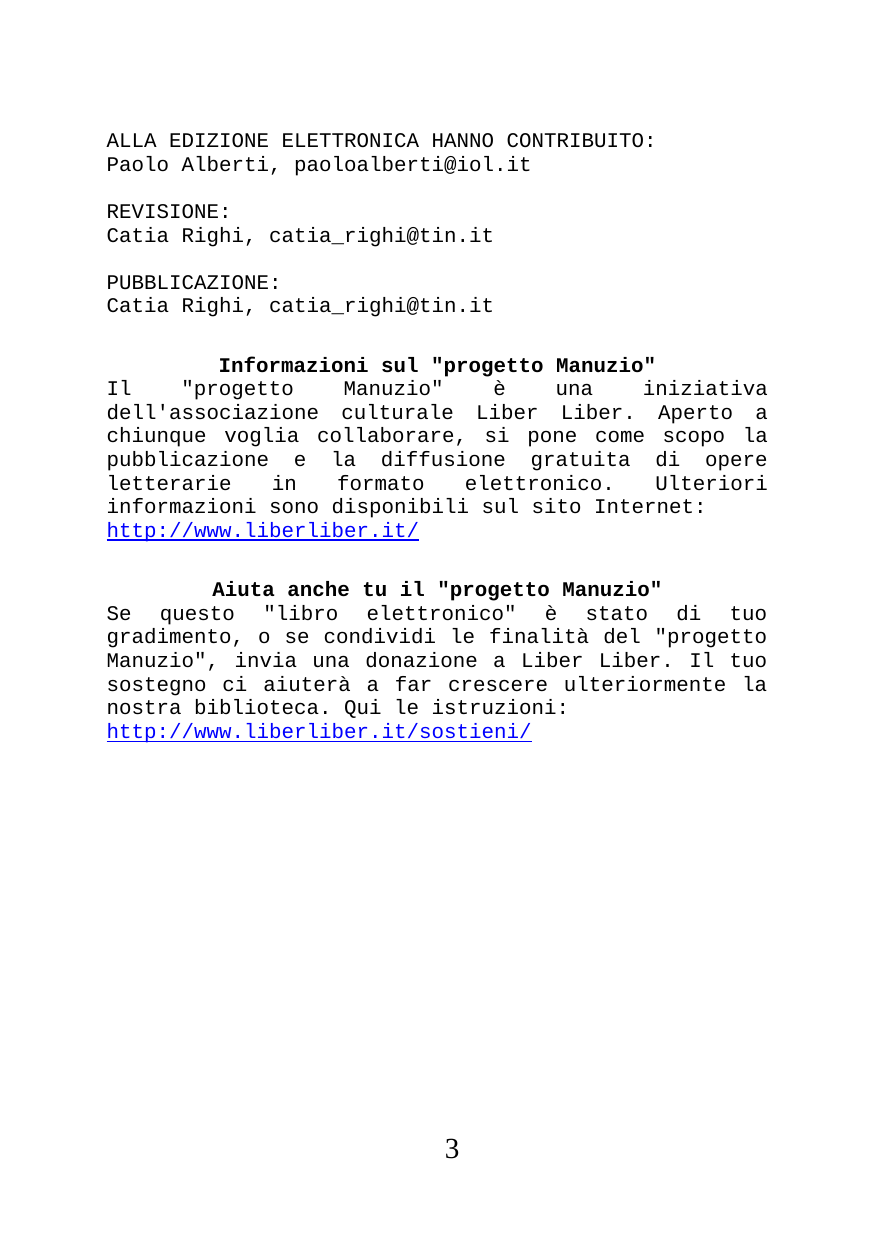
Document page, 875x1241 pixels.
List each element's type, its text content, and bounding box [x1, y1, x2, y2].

text REVISIONE: [106, 201, 768, 224]
text Il "progetto Manuzio" è una iniziativa dell'associazione culturale Liber Liber. Aperto a chiunque voglia collaborare, si pone come scopo la pubblicazione e la diffusione gratuita di opere letterarie in formato elettronico. Ulteriori informazioni sono disponibili sul sito Internet: [106, 378, 768, 520]
text Paolo Alberti, paoloalberti@iol.it [106, 154, 768, 177]
text Se questo "libro elettronico" è stato di tuo gradimento, o se condividi le finalità del "progetto Manuzio", invia una donazione a Liber Liber. Il tuo sostegno ci aiuterà a far crescere ulteriormente la nostra biblioteca. Qui le istruzioni: [106, 603, 768, 721]
text Catia Righi, catia_righi@tin.it [106, 296, 768, 319]
text PUBBLICAZIONE: [106, 272, 768, 296]
text Aiuta anche tu il "progetto Manuzio" [106, 579, 768, 603]
text ALLA EDIZIONE ELETTRONICA HANNO CONTRIBUITO: [106, 130, 768, 154]
text http://www.liberliber.it/ [106, 520, 768, 544]
text http://www.liberliber.it/sostieni/ [106, 721, 768, 745]
text Catia Righi, catia_righi@tin.it [106, 224, 768, 248]
text Informazioni sul "progetto Manuzio" [106, 354, 768, 378]
